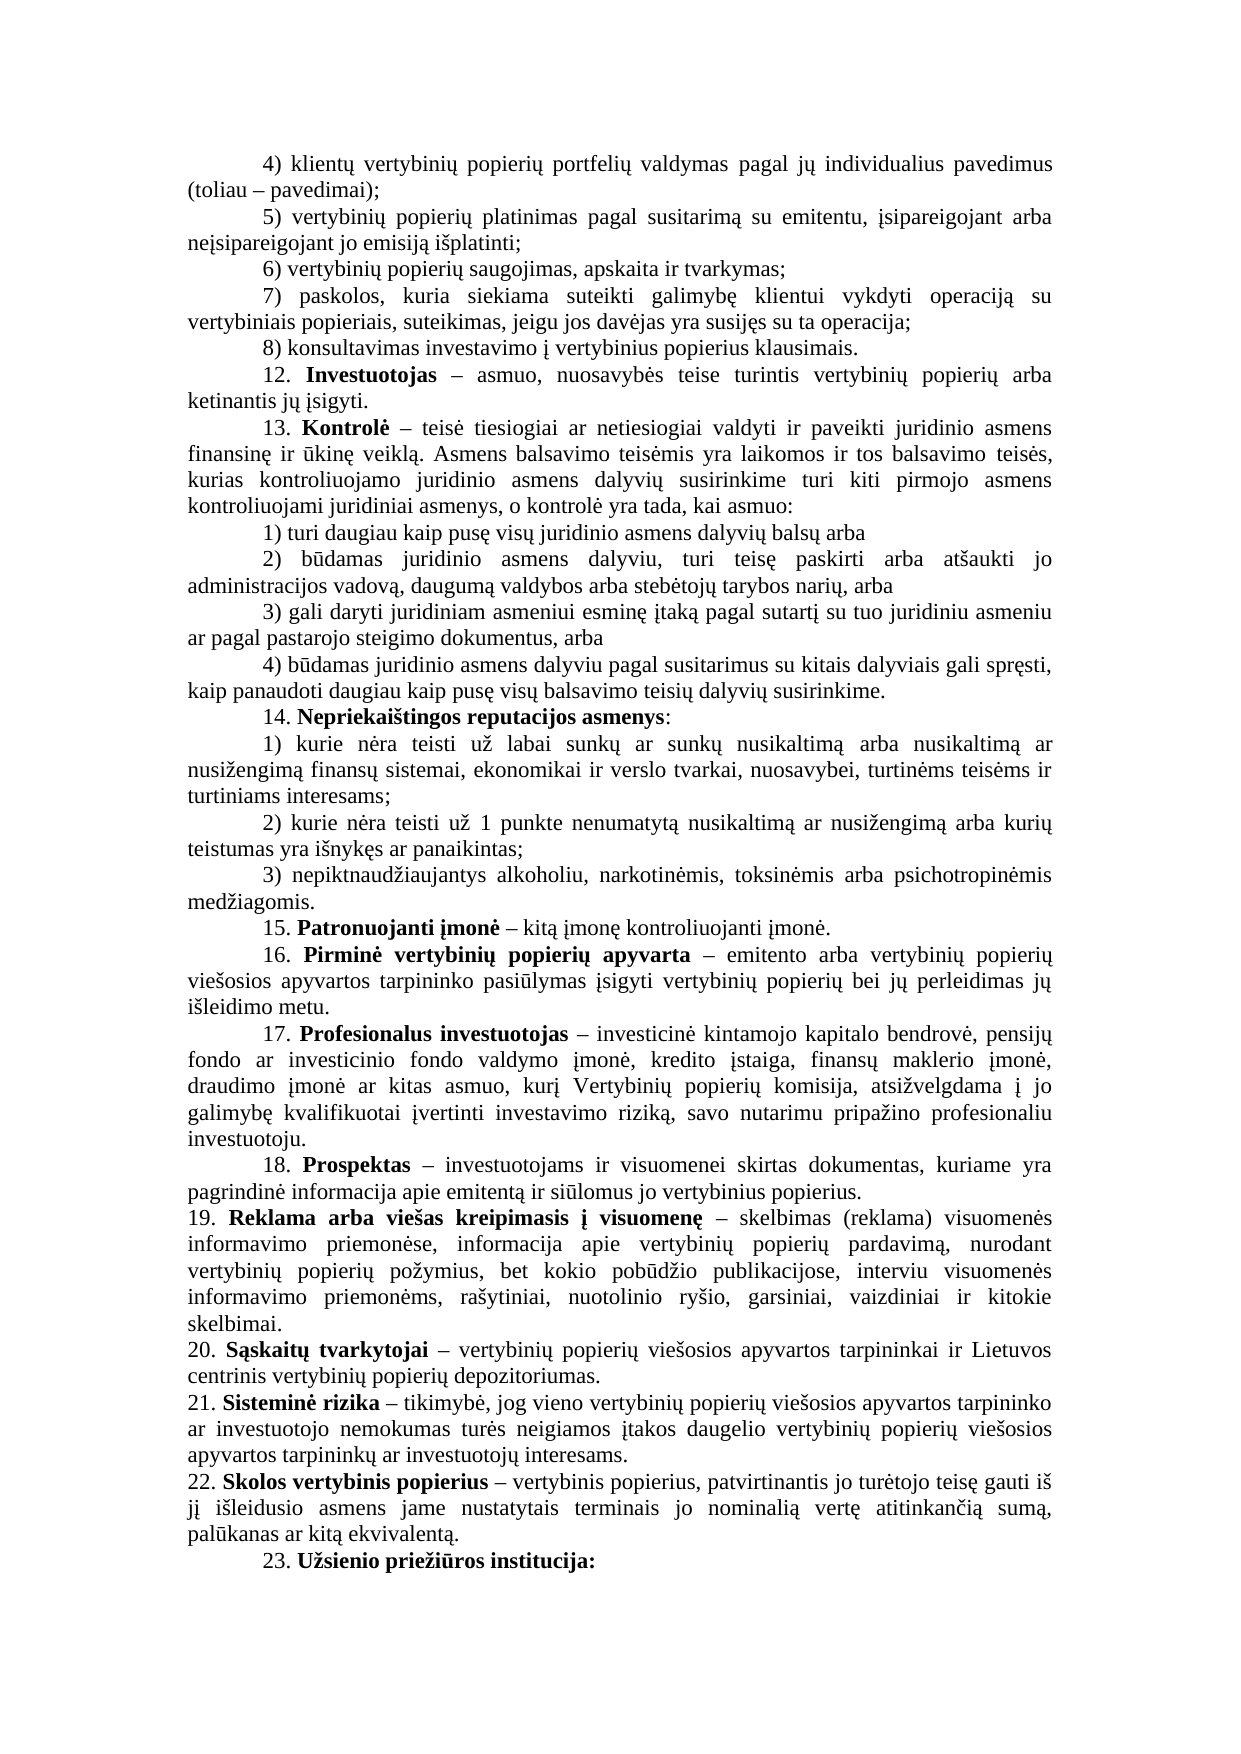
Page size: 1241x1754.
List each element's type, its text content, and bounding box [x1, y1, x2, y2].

text 3) gali daryti juridiniam asmeniui esminę įtaką pagal sutartį su tuo juridiniu asmeniu ar pagal pastarojo steigimo dokumentus, arba [187, 598, 1053, 651]
text 19. Reklama arba viešas kreipimasis į visuomenę – skelbimas (reklama) visuomenės informavimo priemonėse, informacija apie vertybinių popierių pardavimą, nurodant vertybinių popierių požymius, bet kokio pobūdžio publikacijose, interviu visuomenės informavimo priemonėms, rašytiniai, nuotolinio ryšio, garsiniai, vaizdiniai ir kitokie skelbimai. [187, 1204, 1053, 1336]
text 13. Kontrolė – teisė tiesiogiai ar netiesiogiai valdyti ir paveikti juridinio asmens finansinę ir ūkinę veiklą. Asmens balsavimo teisėmis yra laikomos ir tos balsavimo teisės, kurias kontroliuojamo juridinio asmens dalyvių susirinkime turi kiti pirmojo asmens kontroliuojami juridiniai asmenys, o kontrolė yra tada, kai asmuo: [187, 413, 1053, 519]
text 12. Investuotojas – asmuo, nuosavybės teise turintis vertybinių popierių arba ketinantis jų įsigyti. [187, 361, 1053, 413]
text 16. Pirminė vertybinių popierių apyvarta – emitento arba vertybinių popierių viešosios apyvartos tarpininko pasiūlymas įsigyti vertybinių popierių bei jų perleidimas jų išleidimo metu. [187, 941, 1053, 1020]
text 18. Prospektas – investuotojams ir visuomenei skirtas dokumentas, kuriame yra pagrindinė informacija apie emitentą ir siūlomus jo vertybinius popierius. [187, 1151, 1053, 1204]
text 4) klientų vertybinių popierių portfelių valdymas pagal jų individualius pavedimus (toliau – pavedimai); [187, 150, 1053, 203]
text 14. Nepriekaištingos reputacijos asmenys: [187, 703, 1053, 730]
text 2) būdamas juridinio asmens dalyviu, turi teisę paskirti arba atšaukti jo administracijos vadovą, daugumą valdybos arba stebėtojų tarybos narių, arba [187, 545, 1053, 598]
text 3) nepiktnaudžiaujantys alkoholiu, narkotinėmis, toksinėmis arba psichotropinėmis medžiagomis. [187, 862, 1053, 914]
text 22. Skolos vertybinis popierius – vertybinis popierius, patvirtinantis jo turėtojo teisę gauti iš jį išleidusio asmens jame nustatytais terminais jo nominalią vertę atitinkančią sumą, palūkanas ar kitą ekvivalentą. [187, 1468, 1053, 1547]
text 17. Profesionalus investuotojas – investicinė kintamojo kapitalo bendrovė, pensijų fondo ar investicinio fondo valdymo įmonė, kredito įstaiga, finansų maklerio įmonė, draudimo įmonė ar kitas asmuo, kurį Vertybinių popierių komisija, atsižvelgdama į jo galimybę kvalifikuotai įvertinti investavimo riziką, savo nutarimu pripažino profesionaliu investuotoju. [187, 1020, 1053, 1151]
text 21. Sisteminė rizika – tikimybė, jog vieno vertybinių popierių viešosios apyvartos tarpininko ar investuotojo nemokumas turės neigiamos įtakos daugelio vertybinių popierių viešosios apyvartos tarpininkų ar investuotojų interesams. [187, 1389, 1053, 1468]
text 1) kurie nėra teisti už labai sunkų ar sunkų nusikaltimą arba nusikaltimą ar nusižengimą finansų sistemai, ekonomikai ir verslo tvarkai, nuosavybei, turtinėms teisėms ir turtiniams interesams; [187, 730, 1053, 809]
text 1) turi daugiau kaip pusę visų juridinio asmens dalyvių balsų arba [187, 519, 1053, 545]
text 6) vertybinių popierių saugojimas, apskaita ir tvarkymas; [187, 255, 1053, 282]
text 5) vertybinių popierių platinimas pagal susitarimą su emitentu, įsipareigojant arba neįsipareigojant jo emisiją išplatinti; [187, 203, 1053, 255]
text 2) kurie nėra teisti už 1 punkte nenumatytą nusikaltimą ar nusižengimą arba kurių teistumas yra išnykęs ar panaikintas; [187, 809, 1053, 862]
text 15. Patronuojanti įmonė – kitą įmonę kontroliuojanti įmonė. [187, 914, 1053, 941]
text 4) būdamas juridinio asmens dalyviu pagal susitarimus su kitais dalyviais gali spręsti, kaip panaudoti daugiau kaip pusę visų balsavimo teisių dalyvių susirinkime. [187, 651, 1053, 703]
text 8) konsultavimas investavimo į vertybinius popierius klausimais. [187, 334, 1053, 361]
text 7) paskolos, kuria siekiama suteikti galimybę klientui vykdyti operaciją su vertybiniais popieriais, suteikimas, jeigu jos davėjas yra susijęs su ta operacija; [187, 282, 1053, 334]
text 23. Užsienio priežiūros institucija: [187, 1547, 1053, 1573]
text 20. Sąskaitų tvarkytojai – vertybinių popierių viešosios apyvartos tarpininkai ir Lietuvos centrinis vertybinių popierių depozitoriumas. [187, 1336, 1053, 1389]
